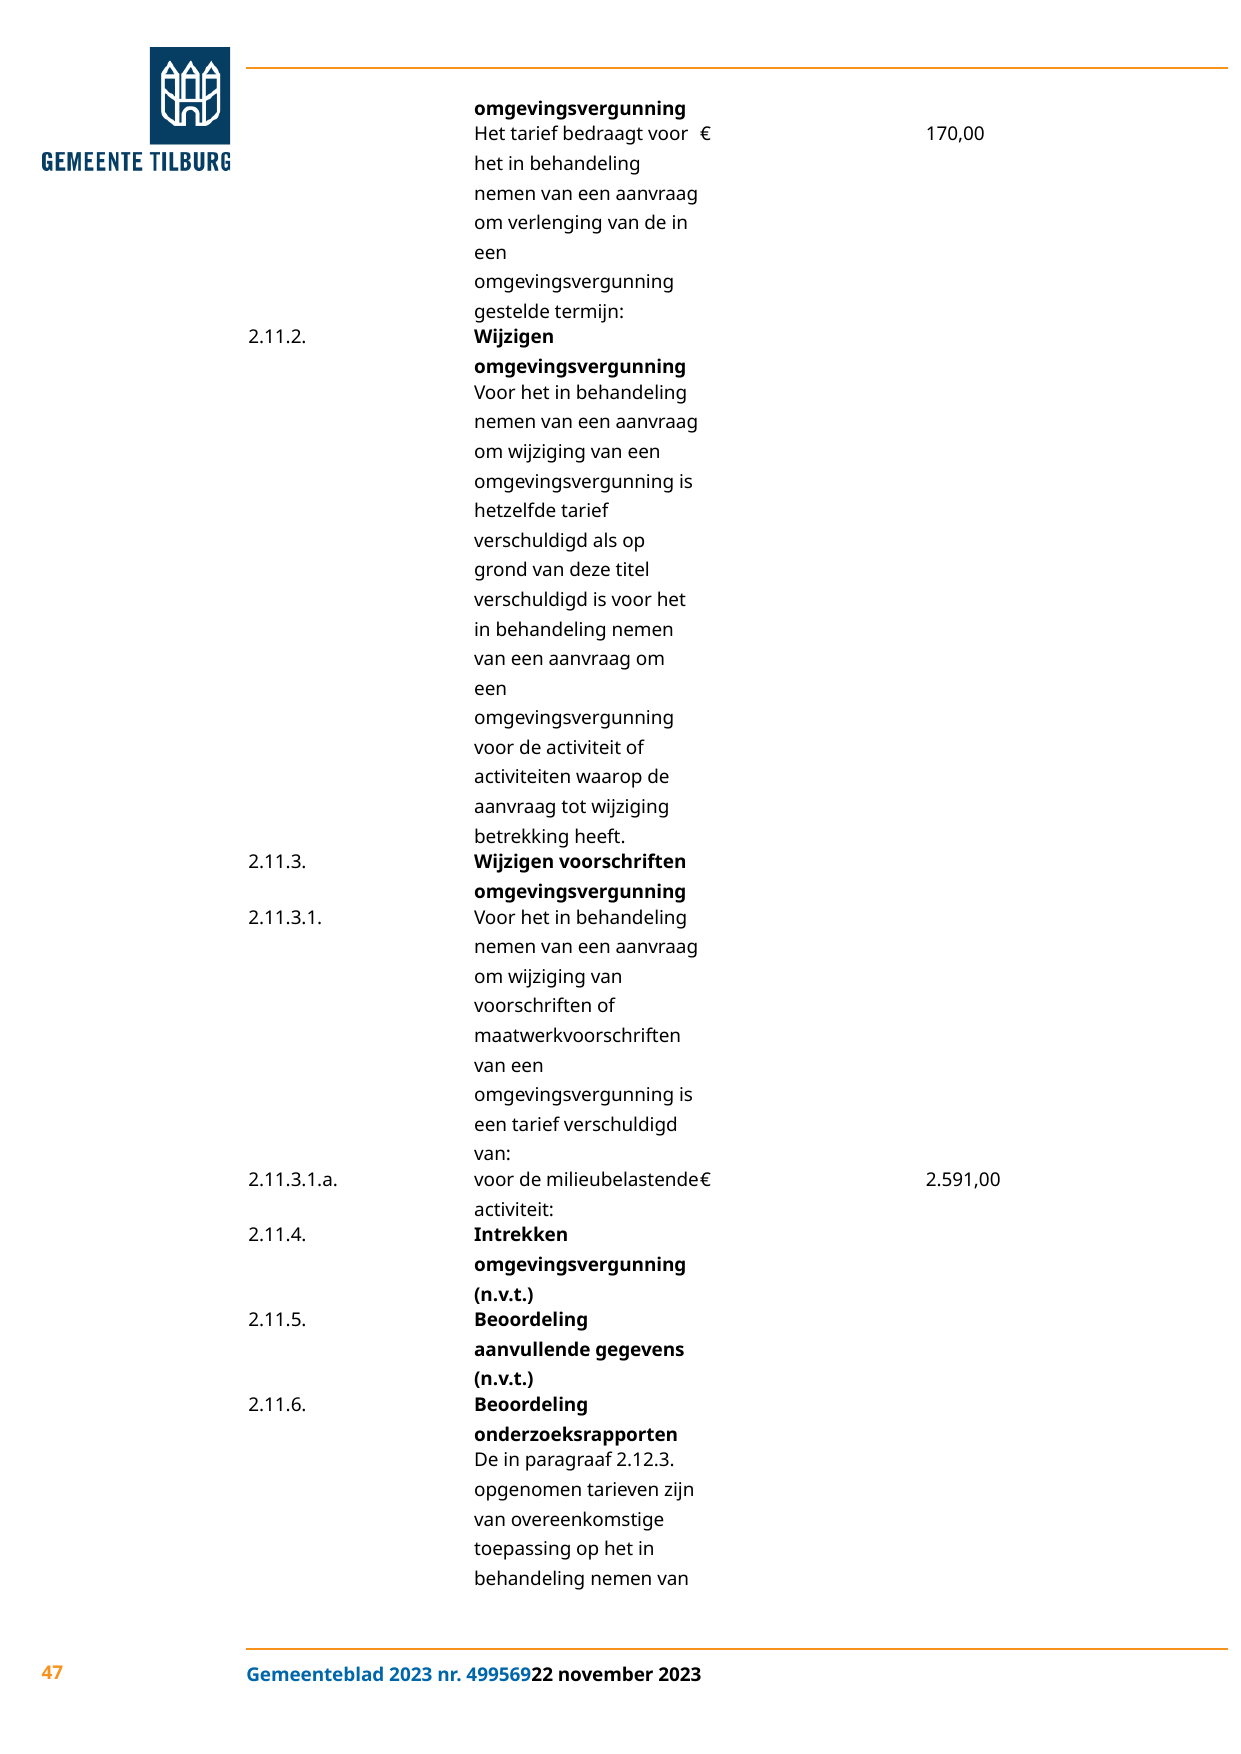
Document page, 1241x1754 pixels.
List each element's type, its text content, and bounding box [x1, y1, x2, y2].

table_cell [248, 121, 474, 324]
table_cell [926, 1306, 1152, 1391]
table_cell Voor het in behandeling nemen van een aanvraag om wijziging van voorschriften of maatwerkvoorschriften van een omgevingsvergunning is een tarief verschuldigd van: [474, 904, 700, 1166]
table_cell Het tarief bedraagt voor het in behandeling nemen van een aanvraag om verlenging van de in een omgevingsvergunning gestelde termijn: [474, 121, 700, 324]
table_cell Wijzigen omgevingsvergunning [474, 324, 700, 379]
table_cell [926, 1391, 1152, 1447]
table_cell 2.11.4. [248, 1222, 474, 1306]
picture [41, 47, 231, 172]
table_cell [926, 904, 1152, 1166]
table_cell voor de milieubelastende activiteit: [474, 1166, 700, 1222]
table_cell De in paragraaf 2.12.3. opgenomen tarieven zijn van overeenkomstige toepassing op het in behandeling nemen van [474, 1447, 700, 1591]
table_cell [926, 1447, 1152, 1591]
table_cell [700, 1391, 926, 1447]
table_cell [700, 904, 926, 1166]
table_cell 2.11.6. [248, 1391, 474, 1447]
table_header [248, 95, 474, 121]
table_cell € [700, 121, 926, 324]
table_cell 2.11.3.1. [248, 904, 474, 1166]
table_cell 2.11.3. [248, 849, 474, 904]
table_cell [700, 1447, 926, 1591]
table_header [926, 95, 1152, 121]
table_cell Voor het in behandeling nemen van een aanvraag om wijziging van een omgevingsvergunning is hetzelfde tarief verschuldigd als op grond van deze titel verschuldigd is voor het in behandeling nemen van een aanvraag om een omgevingsvergunning voor de activiteit of activiteiten waarop de aanvraag tot wijziging betrekking heeft. [474, 379, 700, 848]
table_cell [926, 1222, 1152, 1306]
table_cell [248, 379, 474, 848]
table_cell 2.11.5. [248, 1306, 474, 1391]
table_cell 2.11.3.1.a. [248, 1166, 474, 1222]
table_cell Intrekken omgevingsvergunning (n.v.t.) [474, 1222, 700, 1306]
table_cell [700, 324, 926, 379]
table_cell Beoordeling aanvullende gegevens (n.v.t.) [474, 1306, 700, 1391]
table_header [700, 95, 926, 121]
table_cell [700, 379, 926, 848]
table_cell € [700, 1166, 926, 1222]
table_cell [926, 849, 1152, 904]
table_cell [248, 1447, 474, 1591]
table_cell 170,00 [926, 121, 1152, 324]
table_header omgevingsvergunning [474, 95, 700, 121]
table_cell [926, 379, 1152, 848]
table_cell Beoordeling onderzoeksrapporten [474, 1391, 700, 1447]
table_cell [700, 1222, 926, 1306]
table_cell 2.11.2. [248, 324, 474, 379]
table_cell [700, 1306, 926, 1391]
table_cell [700, 849, 926, 904]
table_cell Wijzigen voorschriften omgevingsvergunning [474, 849, 700, 904]
table_cell [926, 324, 1152, 379]
table_cell 2.591,00 [926, 1166, 1152, 1222]
